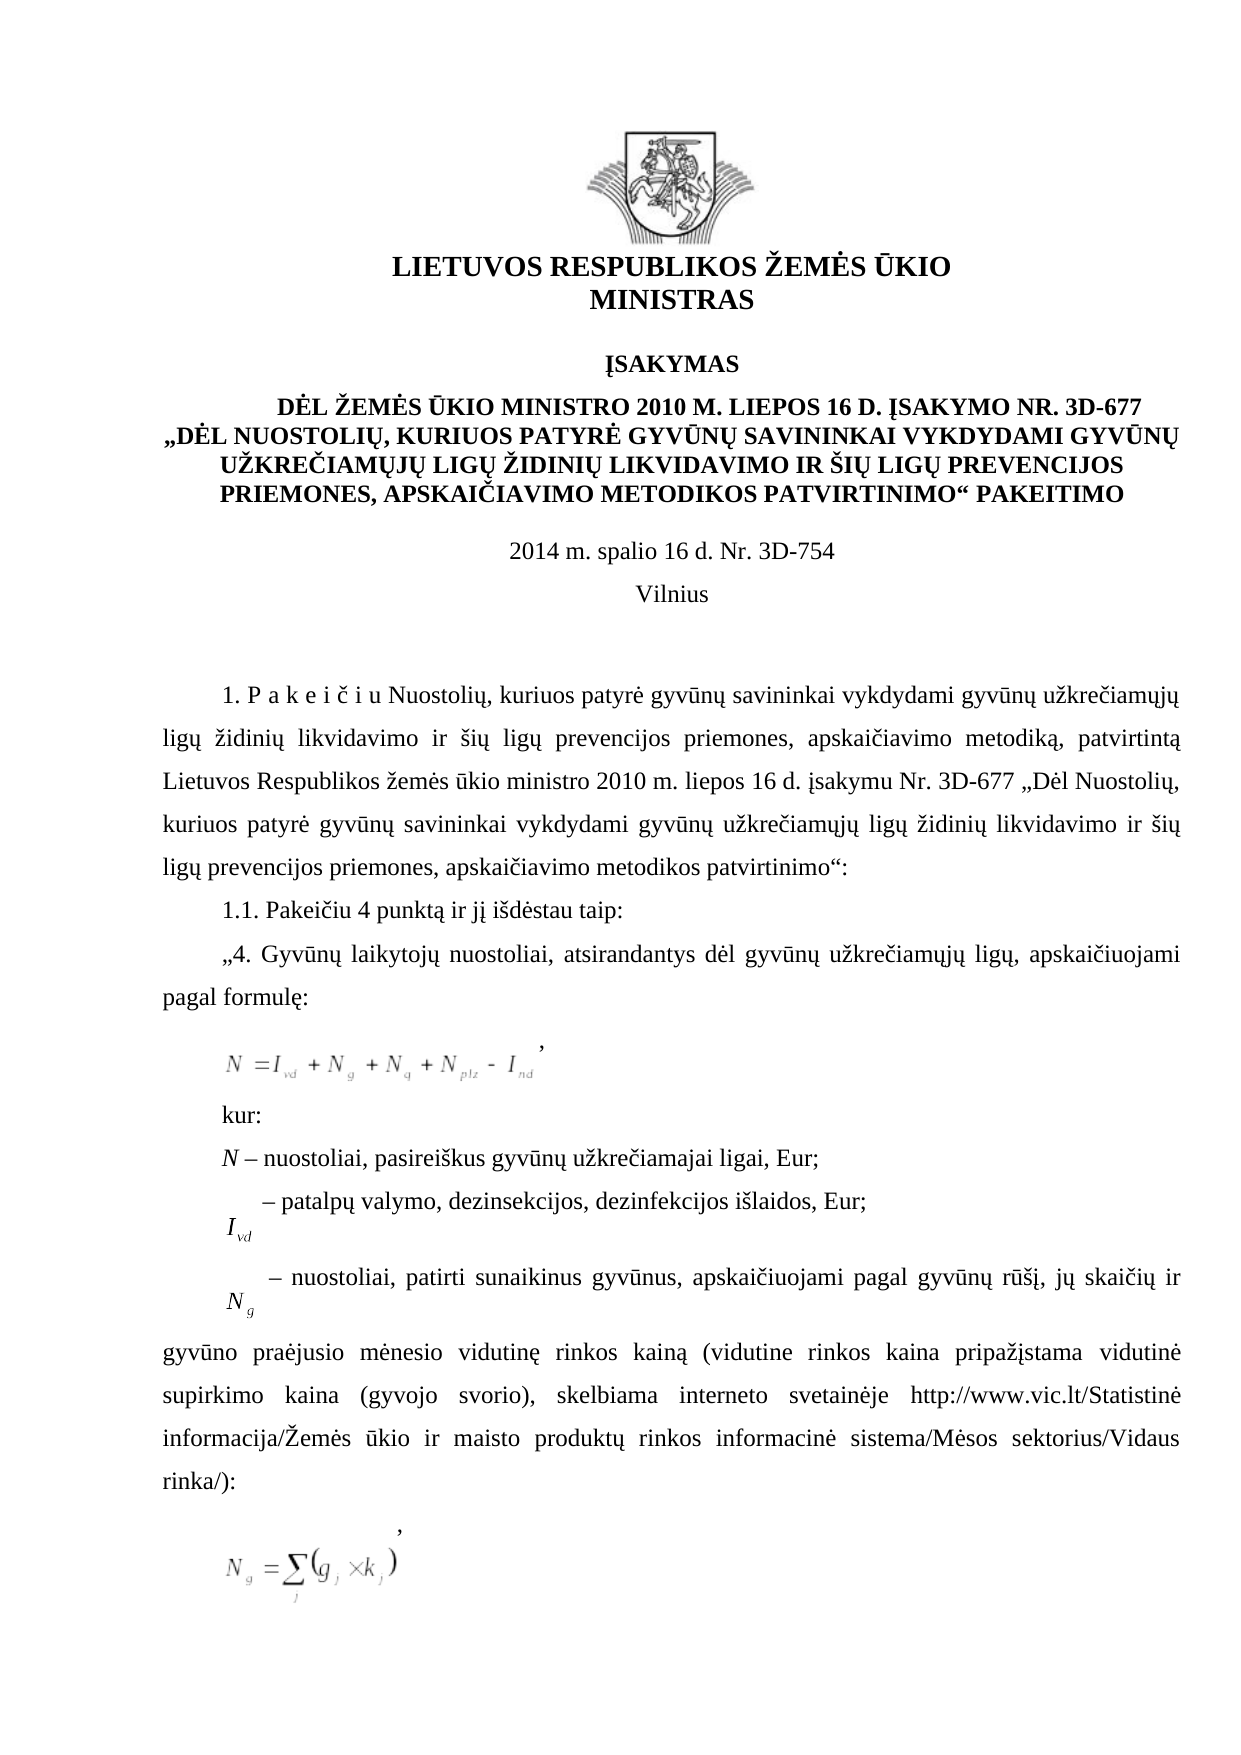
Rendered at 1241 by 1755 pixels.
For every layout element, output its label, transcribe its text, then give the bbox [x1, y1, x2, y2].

text Vilnius [162, 579, 1181, 608]
text DĖL Žemės ūkio ministro 2010 m. liepos 16 d. įsakymo Nr. 3D-677 „DĖL NUOSTOLIŲ, KURIUOS PATYRĖ GYVŪNŲ SAVININKAI VYKDYDAMI GYVŪNŲ UŽKREČIAMŲJŲ LIGŲ ŽIDINIŲ LIKVIDAVIMO IR ŠIŲ LIGŲ PREVENCIJOS PRIEMONES, APSKAIČIAVIMO METODIKOS PATVIRTINIMO“ pakeitimo [162, 392, 1181, 507]
text MINISTRAS [162, 282, 1181, 316]
text – nuostoliai, patirti sunaikinus gyvūnus, apskaičiuojami pagal gyvūnų rūšį, jų skaičių ir gyvūno praėjusio mėnesio vidutinę rinkos kainą (vidutine rinkos kaina pripažįstama vidutinė supirkimo kaina (gyvojo svorio), skelbiama interneto svetainėje http://www.vic.lt/Statistinė informacija/Žemės ūkio ir maisto produktų rinkos informacinė sistema/Mėsos sektorius/Vidaus rinka/): [162, 1262, 1181, 1495]
text , [162, 1509, 1181, 1608]
text 1. P a k e i č i u Nuostolių, kuriuos patyrė gyvūnų savininkai vykdydami gyvūnų užkrečiamųjų ligų židinių likvidavimo ir šių ligų prevencijos priemones, apskaičiavimo metodiką, patvirtintą Lietuvos Respublikos žemės ūkio ministro 2010 m. liepos 16 d. įsakymu Nr. 3D-677 „Dėl Nuostolių, kuriuos patyrė gyvūnų savininkai vykdydami gyvūnų užkrečiamųjų ligų židinių likvidavimo ir šių ligų prevencijos priemones, apskaičiavimo metodikos patvirtinimo“: [162, 680, 1181, 881]
text „4. Gyvūnų laikytojų nuostoliai, atsirandantys dėl gyvūnų užkrečiamųjų ligų, apskaičiuojami pagal formulę: [162, 939, 1181, 1011]
text N – nuostoliai, pasireiškus gyvūnų užkrečiamajai ligai, Eur; [162, 1143, 1181, 1172]
text – patalpų valymo, dezinsekcijos, dezinfekcijos išlaidos, Eur; [162, 1186, 1181, 1247]
text , [162, 1025, 1181, 1086]
text ĮSAKYMAS [162, 349, 1181, 378]
text 2014 m. spalio 16 d. Nr. 3D-754 [162, 536, 1181, 565]
text kur: [162, 1100, 1181, 1129]
text LIETUVOS RESPUBLIKOS ŽEMĖS ŪKIO [162, 249, 1181, 282]
text 1.1. Pakeičiu 4 punktą ir jį išdėstau taip: [222, 896, 1181, 924]
